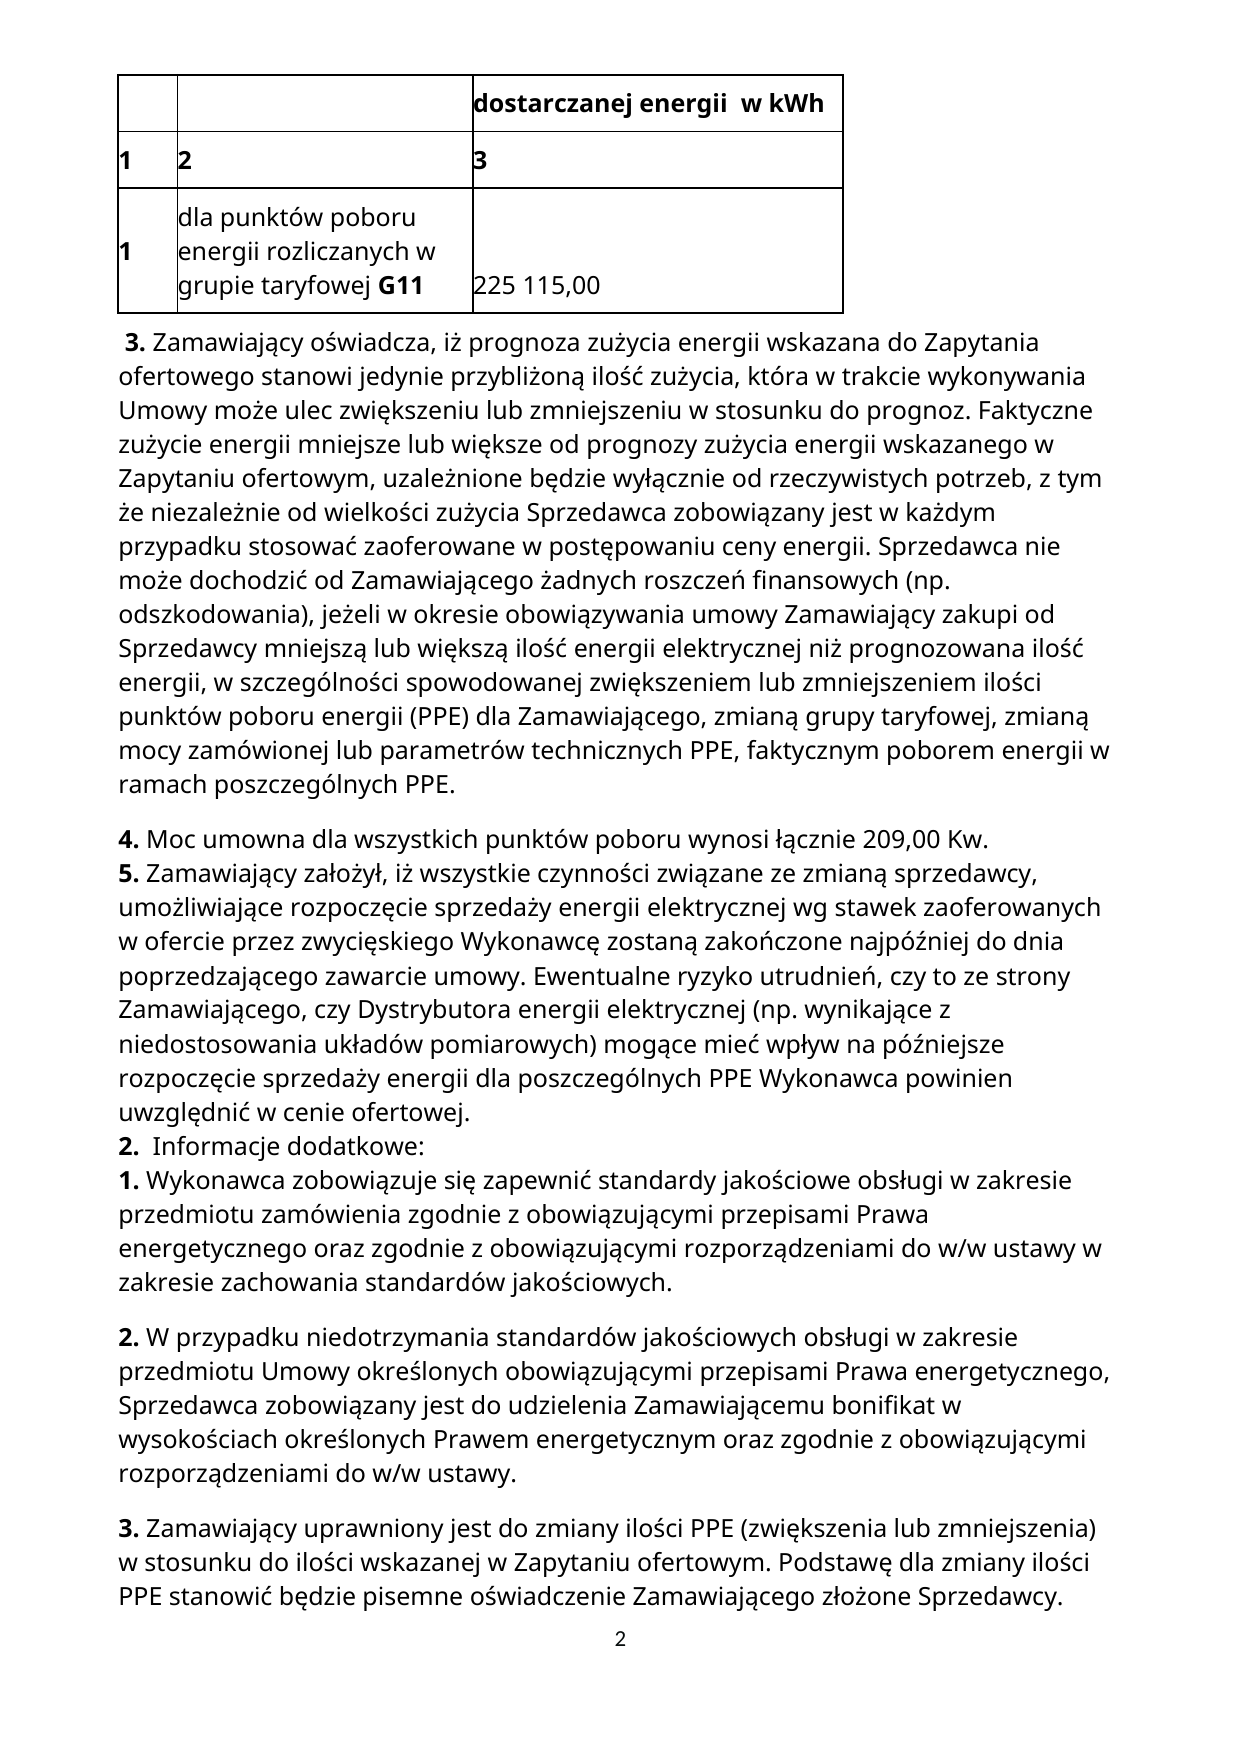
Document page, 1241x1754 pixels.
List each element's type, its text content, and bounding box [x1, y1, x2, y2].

text 3. Zamawiający oświadcza, iż prognoza zużycia energii wskazana do Zapytania ofertowego stanowi jedynie przybliżoną ilość zużycia, która w trakcie wykonywania Umowy może ulec zwiększeniu lub zmniejszeniu w stosunku do prognoz. Faktyczne zużycie energii mniejsze lub większe od prognozy zużycia energii wskazanego w Zapytaniu ofertowym, uzależnione będzie wyłącznie od rzeczywistych potrzeb, z tym że niezależnie od wielkości zużycia Sprzedawca zobowiązany jest w każdym przypadku stosować zaoferowane w postępowaniu ceny energii. Sprzedawca nie może dochodzić od Zamawiającego żadnych roszczeń finansowych (np. odszkodowania), jeżeli w okresie obowiązywania umowy Zamawiający zakupi od Sprzedawcy mniejszą lub większą ilość energii elektrycznej niż prognozowana ilość energii, w szczególności spowodowanej zwiększeniem lub zmniejszeniem ilości punktów poboru energii (PPE) dla Zamawiającego, zmianą grupy taryfowej, zmianą mocy zamówionej lub parametrów technicznych PPE, faktycznym poborem energii w ramach poszczególnych PPE. [118, 324, 1122, 801]
table_header [119, 76, 177, 131]
table_cell 1 [119, 132, 177, 187]
text 3. Zamawiający uprawniony jest do zmiany ilości PPE (zwiększenia lub zmniejszenia) w stosunku do ilości wskazanej w Zapytaniu ofertowym. Podstawę dla zmiany ilości PPE stanowić będzie pisemne oświadczenie Zamawiającego złożone Sprzedawcy. [118, 1511, 1122, 1613]
table_cell 225 115,00 [474, 189, 842, 312]
table_cell 1 [119, 189, 177, 312]
text 2. W przypadku niedotrzymania standardów jakościowych obsługi w zakresie przedmiotu Umowy określonych obowiązującymi przepisami Prawa energetycznego, Sprzedawca zobowiązany jest do udzielenia Zamawiającemu bonifikat w wysokościach określonych Prawem energetycznym oraz zgodnie z obowiązującymi rozporządzeniami do w/w ustawy. [118, 1319, 1122, 1490]
table_header [178, 76, 472, 131]
table_header dostarczanej energii w kWh [474, 76, 842, 131]
table_cell dla punktów poboru energii rozliczanych w grupie taryfowej G11 [178, 189, 472, 312]
table_cell 3 [474, 132, 842, 187]
table_cell 2 [178, 132, 472, 187]
text 4. Moc umowna dla wszystkich punktów poboru wynosi łącznie 209,00 Kw. 5. Zamawiający założył, iż wszystkie czynności związane ze zmianą sprzedawcy, umożliwiające rozpoczęcie sprzedaży energii elektrycznej wg stawek zaoferowanych w ofercie przez zwycięskiego Wykonawcę zostaną zakończone najpóźniej do dnia poprzedzającego zawarcie umowy. Ewentualne ryzyko utrudnień, czy to ze strony Zamawiającego, czy Dystrybutora energii elektrycznej (np. wynikające z niedostosowania układów pomiarowych) mogące mieć wpływ na późniejsze rozpoczęcie sprzedaży energii dla poszczególnych PPE Wykonawca powinien uwzględnić w cenie ofertowej. 2. Informacje dodatkowe: 1. Wykonawca zobowiązuje się zapewnić standardy jakościowe obsługi w zakresie przedmiotu zamówienia zgodnie z obowiązującymi przepisami Prawa energetycznego oraz zgodnie z obowiązującymi rozporządzeniami do w/w ustawy w zakresie zachowania standardów jakościowych. [118, 822, 1122, 1299]
